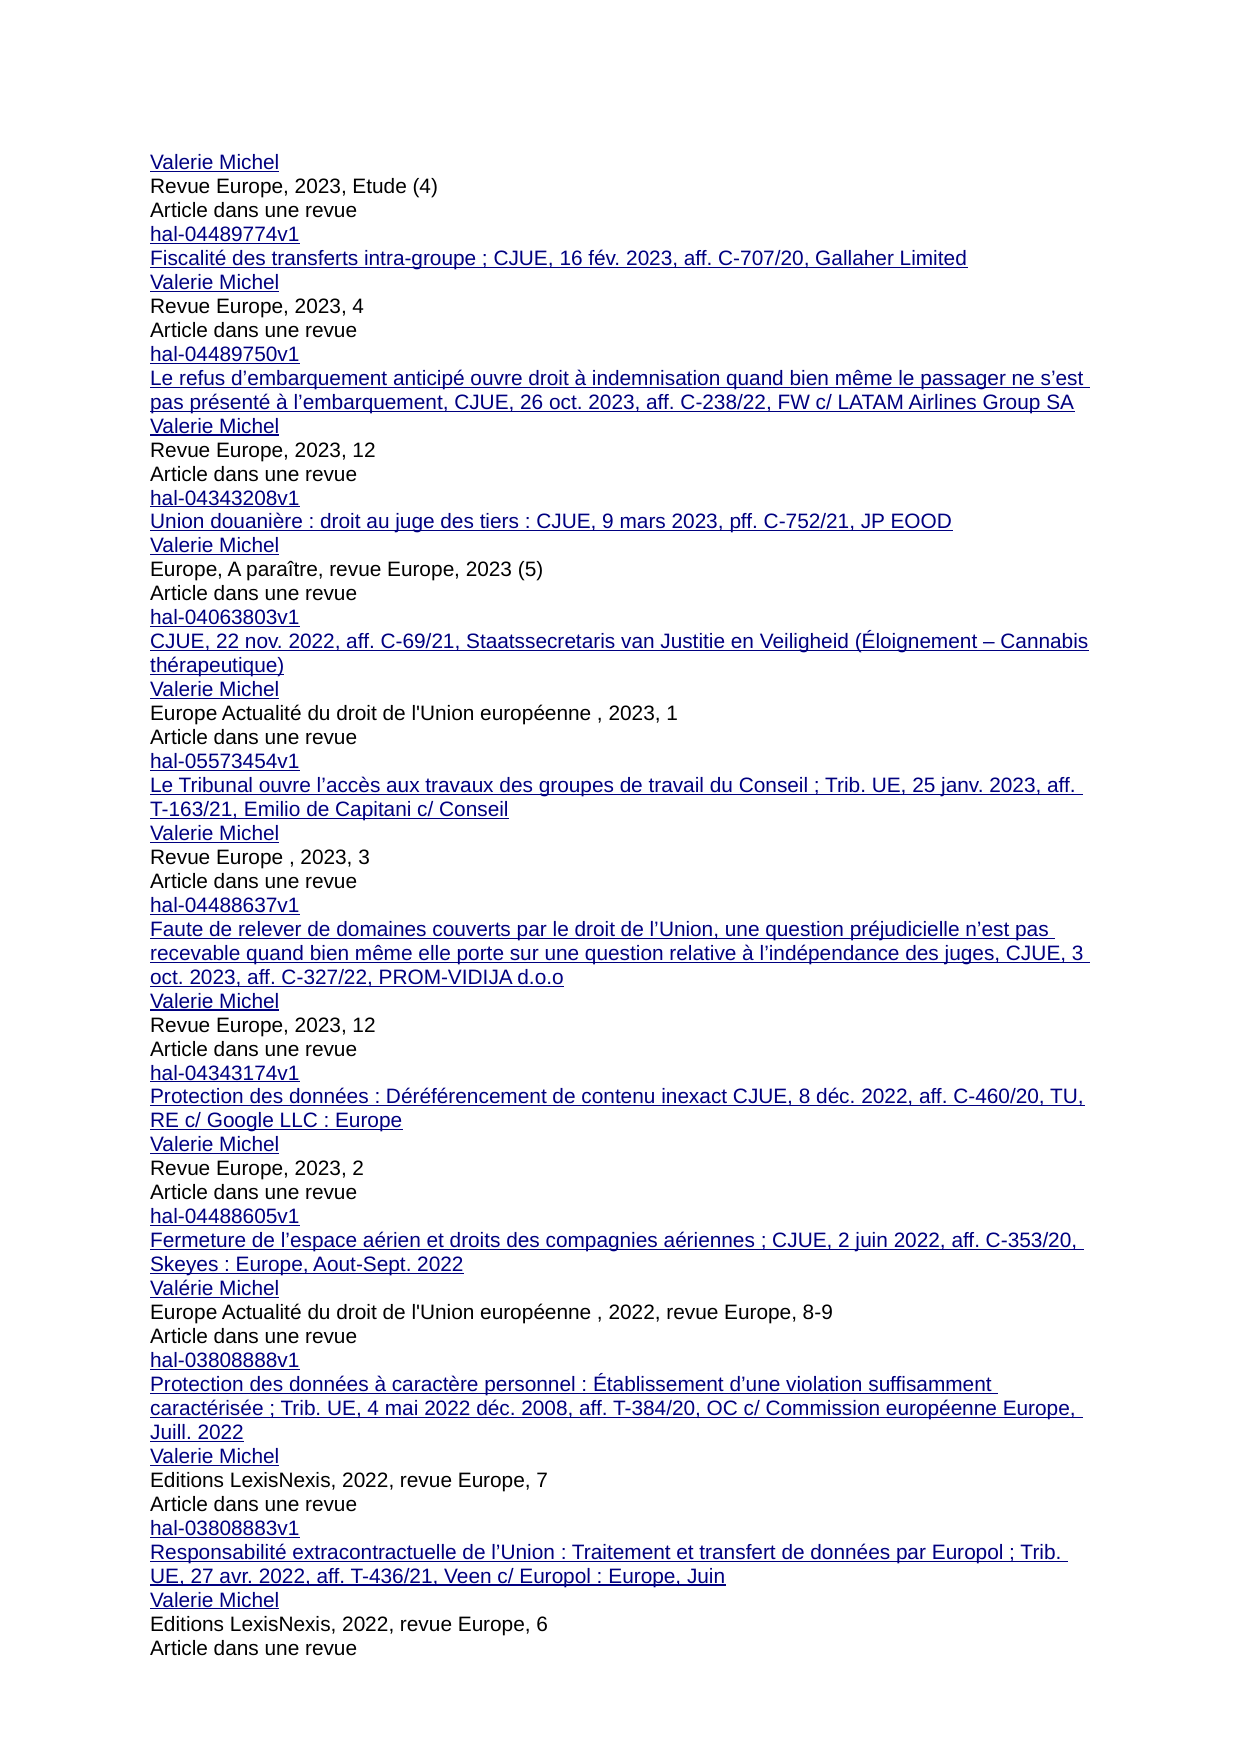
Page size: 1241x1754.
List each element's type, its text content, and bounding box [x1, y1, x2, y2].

table_cell Responsabilité extracontractuelle de l’Union : Traitement et transfert de données par Europol ; Trib. UE, 27 avr. 2022, aff. T-436/21, Veen c/ Europol : Europe, Juin Valerie Michel Editions LexisNexis, 2022, revue Europe, 6 Article dans une revue [150, 1540, 1090, 1659]
table_cell CJUE, 22 nov. 2022, aff. C-69/21, Staatssecretaris van Justitie en Veiligheid (Éloignement – Cannabis thérapeutique) Valerie Michel Europe Actualité du droit de l'Union européenne , 2023, 1 Article dans une revue hal-05573454v1 [150, 629, 1090, 773]
table_cell Protection des données : Déréférencement de contenu inexact CJUE, 8 déc. 2022, aff. C-460/20, TU, RE c/ Google LLC : Europe Valerie Michel Revue Europe, 2023, 2 Article dans une revue hal-04488605v1 [150, 1084, 1090, 1228]
table_cell Valerie Michel Revue Europe, 2023, Etude (4) Article dans une revue hal-04489774v1 [150, 150, 1090, 246]
table_cell Protection des données à caractère personnel : Établissement d’une violation suffisamment caractérisée ; Trib. UE, 4 mai 2022 déc. 2008, aff. T-384/20, OC c/ Commission européenne Europe, Juill. 2022 Valerie Michel Editions LexisNexis, 2022, revue Europe, 7 Article dans une revue hal-03808883v1 [150, 1372, 1090, 1539]
table_cell Faute de relever de domaines couverts par le droit de l’Union, une question préjudicielle n’est pas recevable quand bien même elle porte sur une question relative à l’indépendance des juges, CJUE, 3 [150, 917, 1090, 962]
table_cell Le Tribunal ouvre l’accès aux travaux des groupes de travail du Conseil ; Trib. UE, 25 janv. 2023, aff. T-163/21, Emilio de Capitani c/ Conseil Valerie Michel Revue Europe , 2023, 3 Article dans une revue hal-04488637v1 [150, 773, 1090, 917]
table_cell Fiscalité des transferts intra-groupe ; CJUE, 16 fév. 2023, aff. C-707/20, Gallaher Limited Valerie Michel Revue Europe, 2023, 4 Article dans une revue hal-04489750v1 [150, 246, 1090, 366]
table_cell Fermeture de l’espace aérien et droits des compagnies aériennes ; CJUE, 2 juin 2022, aff. C-353/20, Skeyes : Europe, Aout-Sept. 2022 Valérie Michel Europe Actualité du droit de l'Union européenne , 2022, revue Europe, 8-9 Article dans une revue hal-03808888v1 [150, 1228, 1090, 1372]
table_cell oct. 2023, aff. C-327/22, PROM-VIDIJA d.o.o Valerie Michel Revue Europe, 2023, 12 Article dans une revue hal-04343174v1 [150, 963, 1090, 1084]
table_cell Le refus d’embarquement anticipé ouvre droit à indemnisation quand bien même le passager ne s’est [150, 366, 1090, 387]
table_cell Union douanière : droit au juge des tiers : CJUE, 9 mars 2023, pff. C-752/21, JP EOOD Valerie Michel Europe, A paraître, revue Europe, 2023 (5) Article dans une revue hal-04063803v1 [150, 509, 1090, 629]
table_cell pas présenté à l’embarquement, CJUE, 26 oct. 2023, aff. C-238/22, FW c/ LATAM Airlines Group SA Valerie Michel Revue Europe, 2023, 12 Article dans une revue hal-04343208v1 [150, 388, 1090, 509]
